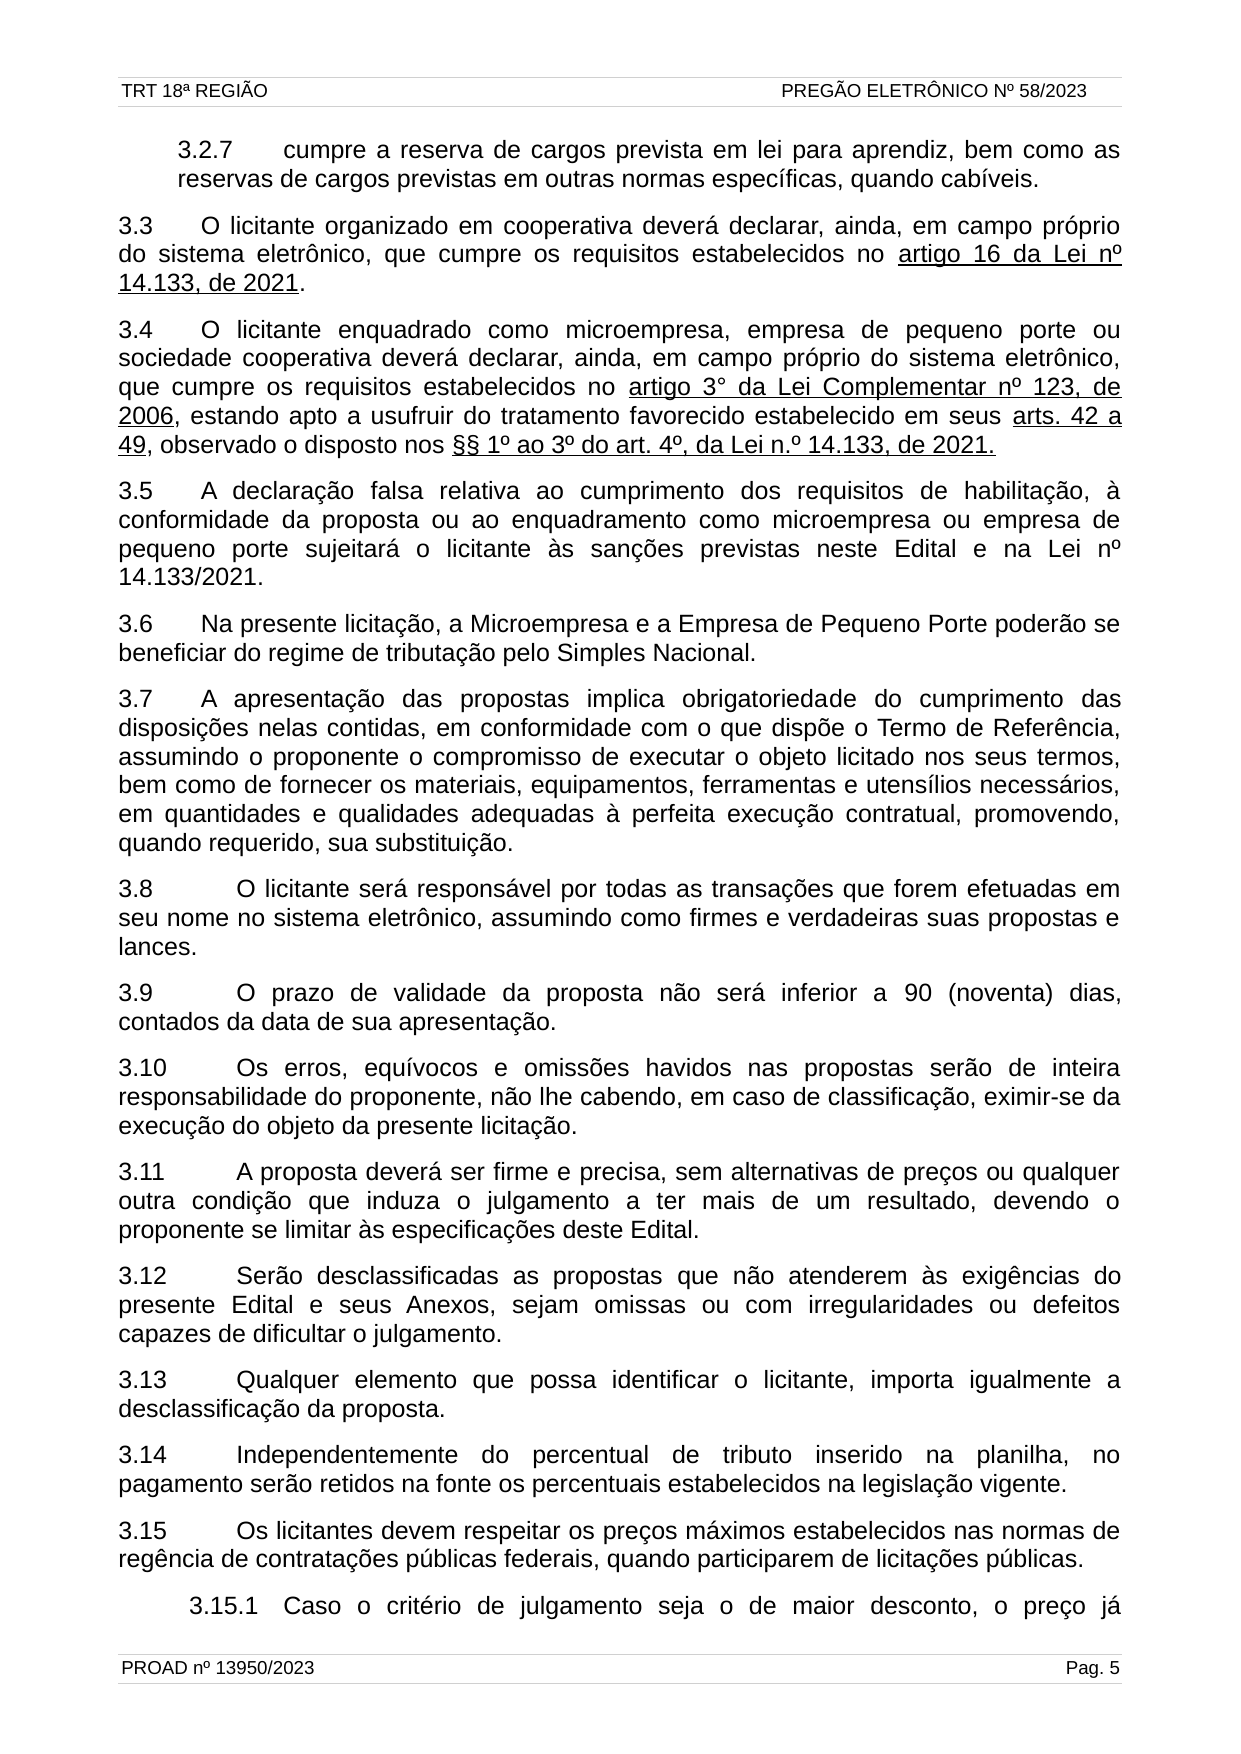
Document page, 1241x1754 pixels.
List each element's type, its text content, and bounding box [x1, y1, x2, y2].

text 3.15 Os licitantes devem respeitar os preços máximos estabelecidos nas normas de regência de contratações públicas federais, quando participarem de licitações públicas. [118, 1516, 1122, 1573]
text 3.2.7 cumpre a reserva de cargos prevista em lei para aprendiz, bem como as reservas de cargos previstas em outras normas específicas, quando cabíveis. [177, 136, 1122, 193]
text 3.11 A proposta deverá ser firme e precisa, sem alternativas de preços ou qualquer outra condição que induza o julgamento a ter mais de um resultado, devendo o proponente se limitar às especificações deste Edital. [118, 1157, 1122, 1244]
text 3.14 Independentemente do percentual de tributo inserido na planilha, no pagamento serão retidos na fonte os percentuais estabelecidos na legislação vigente. [118, 1441, 1122, 1498]
text 3.8 O licitante será responsável por todas as transações que forem efetuadas em seu nome no sistema eletrônico, assumindo como firmes e verdadeiras suas propostas e lances. [118, 874, 1122, 961]
text 3.4 O licitante enquadrado como microempresa, empresa de pequeno porte ou sociedade cooperativa deverá declarar, ainda, em campo próprio do sistema eletrônico, que cumpre os requisitos estabelecidos no artigo 3° da Lei Complementar nº 123, de 2006, estando apto a usufruir do tratamento favorecido estabelecido em seus arts. 42 a 49, observado o disposto nos §§ 1º ao 3º do art. 4º, da Lei n.º 14.133, de 2021. [118, 315, 1122, 458]
text 3.13 Qualquer elemento que possa identificar o licitante, importa igualmente a desclassificação da proposta. [118, 1365, 1122, 1423]
text 3.9 O prazo de validade da proposta não será inferior a 90 (noventa) dias, contados da data de sua apresentação. [118, 978, 1122, 1036]
text 3.7 A apresentação das propostas implica obrigatoriedade do cumprimento das disposições nelas contidas, em conformidade com o que dispõe o Termo de Referência, assumindo o proponente o compromisso de executar o objeto licitado nos seus termos, bem como de fornecer os materiais, equipamentos, ferramentas e utensílios necessários, em quantidades e qualidades adequadas à perfeita execução contratual, promovendo, quando requerido, sua substituição. [118, 684, 1122, 857]
text 3.15.1 Caso o critério de julgamento seja o de maior desconto, o preço já [189, 1591, 1122, 1620]
text 3.6 Na presente licitação, a Microempresa e a Empresa de Pequeno Porte poderão se beneficiar do regime de tributação pelo Simples Nacional. [118, 609, 1122, 666]
text 3.3 O licitante organizado em cooperativa deverá declarar, ainda, em campo próprio do sistema eletrônico, que cumpre os requisitos estabelecidos no artigo 16 da Lei nº 14.133, de 2021. [118, 211, 1122, 297]
text 3.10 Os erros, equívocos e omissões havidos nas propostas serão de inteira responsabilidade do proponente, não lhe cabendo, em caso de classificação, eximir-se da execução do objeto da presente licitação. [118, 1053, 1122, 1140]
text 3.5 A declaração falsa relativa ao cumprimento dos requisitos de habilitação, à conformidade da proposta ou ao enquadramento como microempresa ou empresa de pequeno porte sujeitará o licitante às sanções previstas neste Edital e na Lei nº 14.133/2021. [118, 476, 1122, 591]
text 3.12 Serão desclassificadas as propostas que não atenderem às exigências do presente Edital e seus Anexos, sejam omissas ou com irregularidades ou defeitos capazes de dificultar o julgamento. [118, 1261, 1122, 1348]
